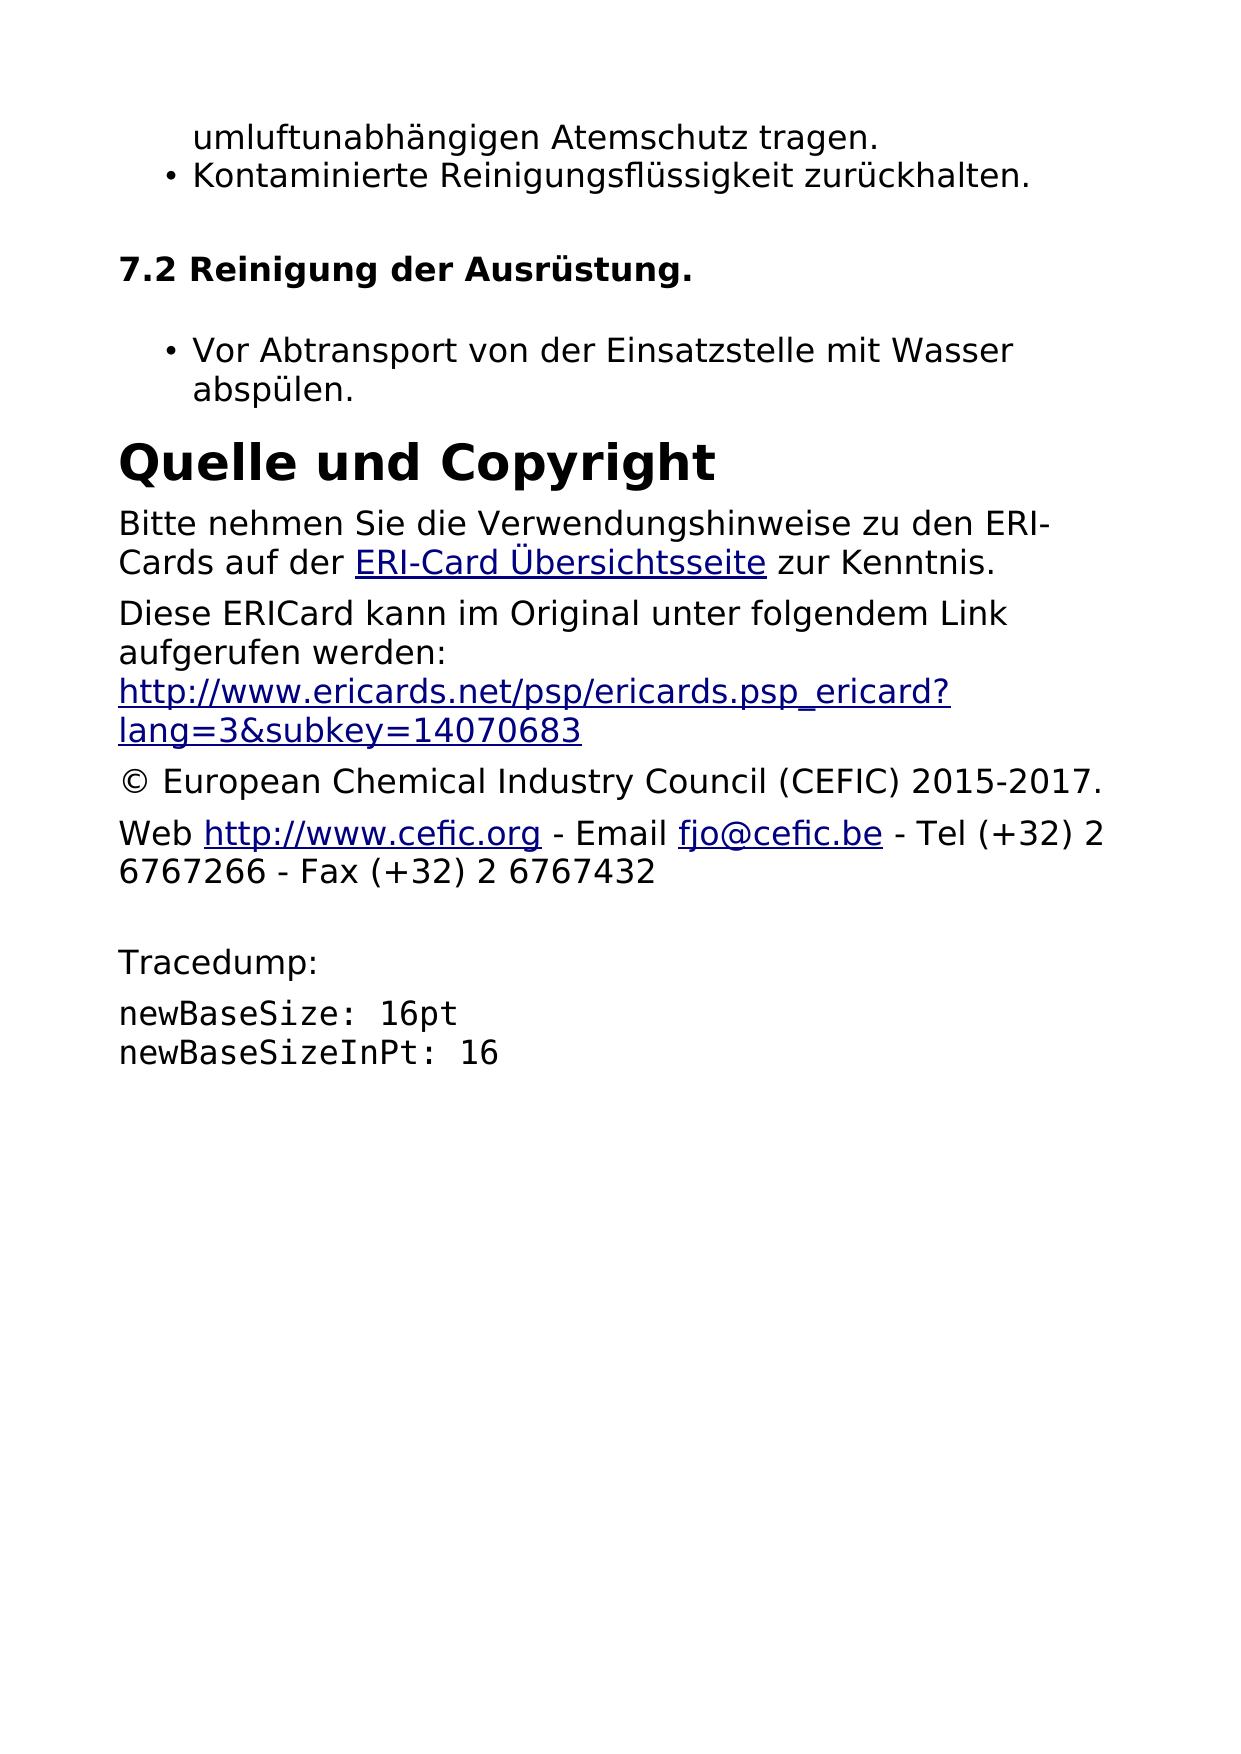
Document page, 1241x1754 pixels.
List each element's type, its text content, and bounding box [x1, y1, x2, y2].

subtitle Quelle und Copyright [118, 434, 1122, 492]
text Tracedump: [118, 904, 1122, 982]
list Kontaminierte Reinigungsflüssigkeit zurückhalten. [177, 157, 1122, 196]
text newBaseSize: 16pt newBaseSizeInPt: 16 [118, 994, 1122, 1072]
subtitle 7.2 Reinigung der Ausrüstung. [118, 250, 1122, 289]
text © European Chemical Industry Council (CEFIC) 2015-2017. [118, 763, 1122, 802]
text Web http://www.cefic.org - Email fjo@cefic.be - Tel (+32) 2 6767266 - Fax (+32) 2 6767432 [118, 814, 1122, 892]
list Vor Abtransport von der Einsatzstelle mit Wasser abspülen. [177, 331, 1122, 409]
text Bitte nehmen Sie die Verwendungshinweise zu den ERI-Cards auf der ERI-Card Übersichtsseite zur Kenntnis. [118, 504, 1122, 582]
list umluftunabhängigen Atemschutz tragen. [177, 118, 1122, 157]
text Diese ERICard kann im Original unter folgendem Link aufgerufen werden: http://www.ericards.net/psp/ericards.psp_ericard?lang=3&subkey=14070683 [118, 595, 1122, 750]
